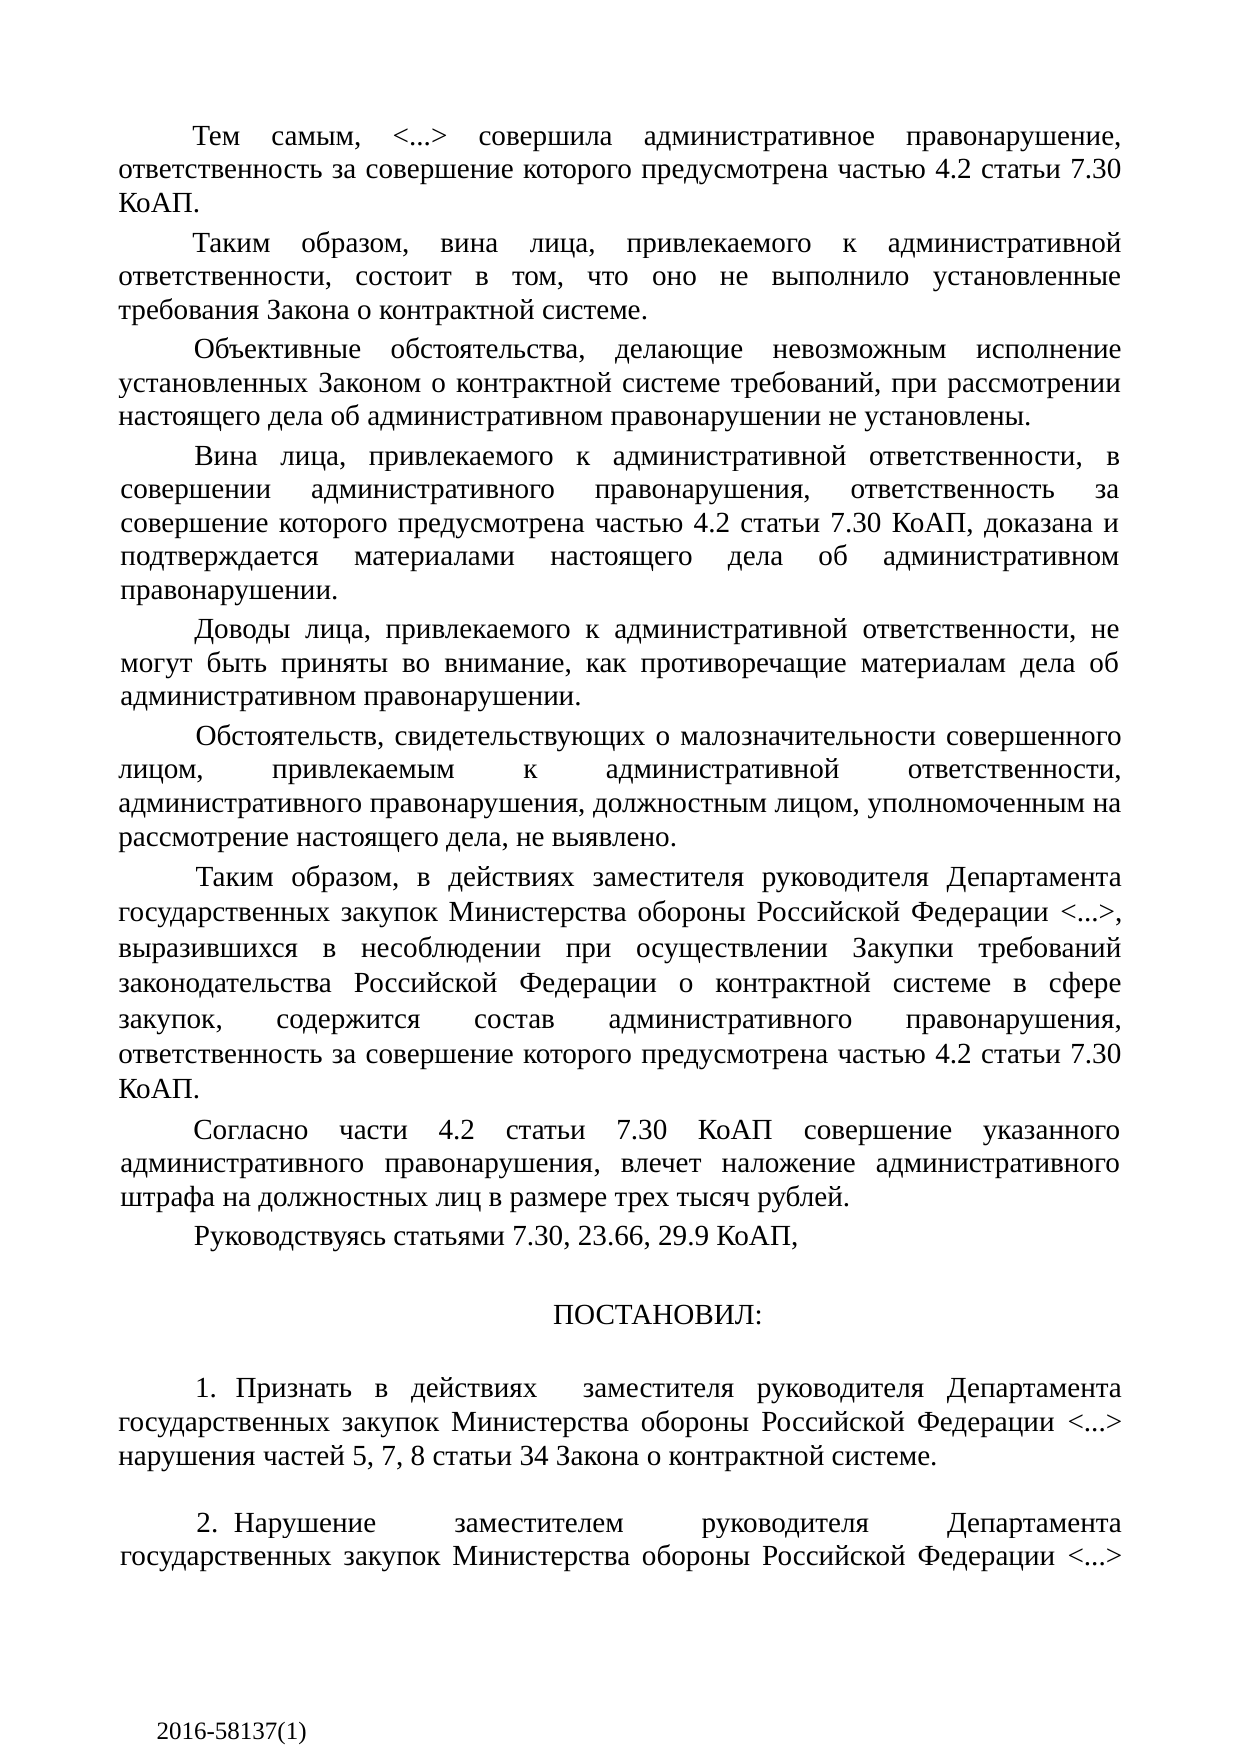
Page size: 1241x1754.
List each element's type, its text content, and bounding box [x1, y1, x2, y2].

text Объективные обстоятельства, делающие невозможным исполнение установленных Законом о контрактной системе требований, при рассмотрении настоящего дела об административном правонарушении не установлены. [118, 331, 1122, 432]
text Тем самым, <...> совершила административное правонарушение, ответственность за совершение которого предусмотрена частью 4.2 статьи 7.30 КоАП. [118, 118, 1122, 219]
text Руководствуясь статьями 7.30, 23.66, 29.9 КоАП, [118, 1218, 1122, 1252]
text Согласно части 4.2 статьи 7.30 КоАП совершение указанного административного правонарушения, влечет наложение административного штрафа на должностных лиц в размере трех тысяч рублей. [120, 1112, 1120, 1213]
text Таким образом, в действиях заместителя руководителя Департамента государственных закупок Министерства обороны Российской Федерации <...>, выразившихся в несоблюдении при осуществлении Закупки требований законодательства Российской Федерации о контрактной системе в сфере закупок, содержится состав административного правонарушения, ответственность за совершение которого предусмотрена частью 4.2 статьи 7.30 КоАП. [118, 858, 1122, 1106]
text Вина лица, привлекаемого к административной ответственности, в совершении административного правонарушения, ответственность за совершение которого предусмотрена частью 4.2 статьи 7.30 КоАП, доказана и подтверждается материалами настоящего дела об административном правонарушении. [120, 438, 1120, 606]
list Признать в действиях заместителя руководителя Департамента государственных закупок Министерства обороны Российской Федерации <...> нарушения частей 5, 7, 8 статьи 34 Закона о контрактной системе. [118, 1371, 1122, 1471]
text Доводы лица, привлекаемого к административной ответственности, не могут быть приняты во внимание, как противоречащие материалам дела об административном правонарушении. [120, 611, 1120, 712]
text ПОСТАНОВИЛ: [118, 1297, 1122, 1331]
text Таким образом, вина лица, привлекаемого к административной ответственности, состоит в том, что оно не выполнило установленные требования Закона о контрактной системе. [118, 225, 1122, 325]
list Нарушение заместителем руководителя Департамента государственных закупок Министерства обороны Российской Федерации <...> [120, 1505, 1122, 1572]
text Обстоятельств, свидетельствующих о малозначительности совершенного лицом, привлекаемым к административной ответственности, административного правонарушения, должностным лицом, уполномоченным на рассмотрение настоящего дела, не выявлено. [118, 718, 1122, 852]
